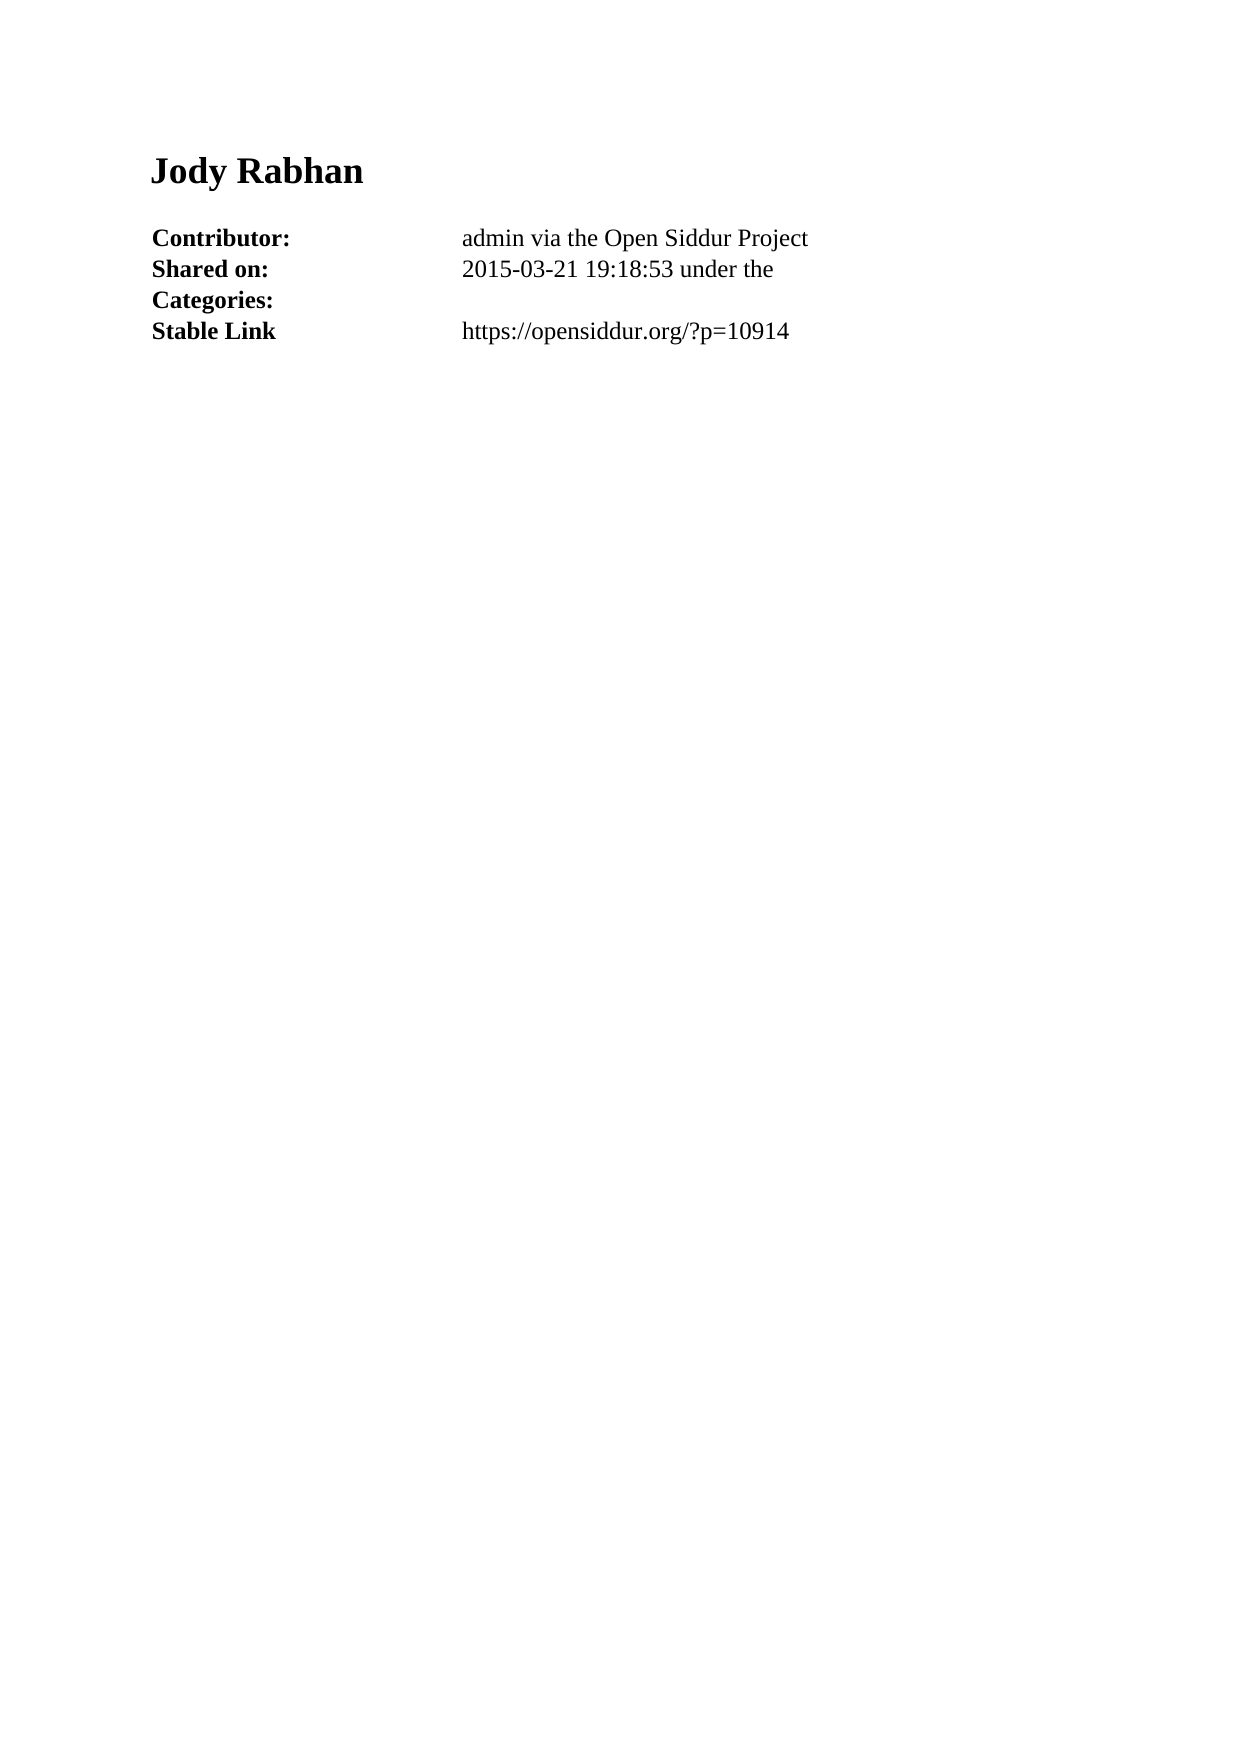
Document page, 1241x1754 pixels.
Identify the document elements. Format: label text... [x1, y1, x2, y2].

table_header Contributor: [150, 223, 460, 253]
table_header admin via the Open Siddur Project [460, 223, 1090, 253]
table_cell https://opensiddur.org/?p=10914 [460, 315, 1090, 346]
table_cell Categories: [150, 284, 460, 315]
table_cell Shared on: [150, 254, 460, 284]
table_cell 2015-03-21 19:18:53 under the [460, 254, 1090, 284]
subtitle Jody Rabhan [150, 150, 1090, 192]
table_cell [460, 284, 1090, 315]
table_cell Stable Link [150, 315, 460, 346]
